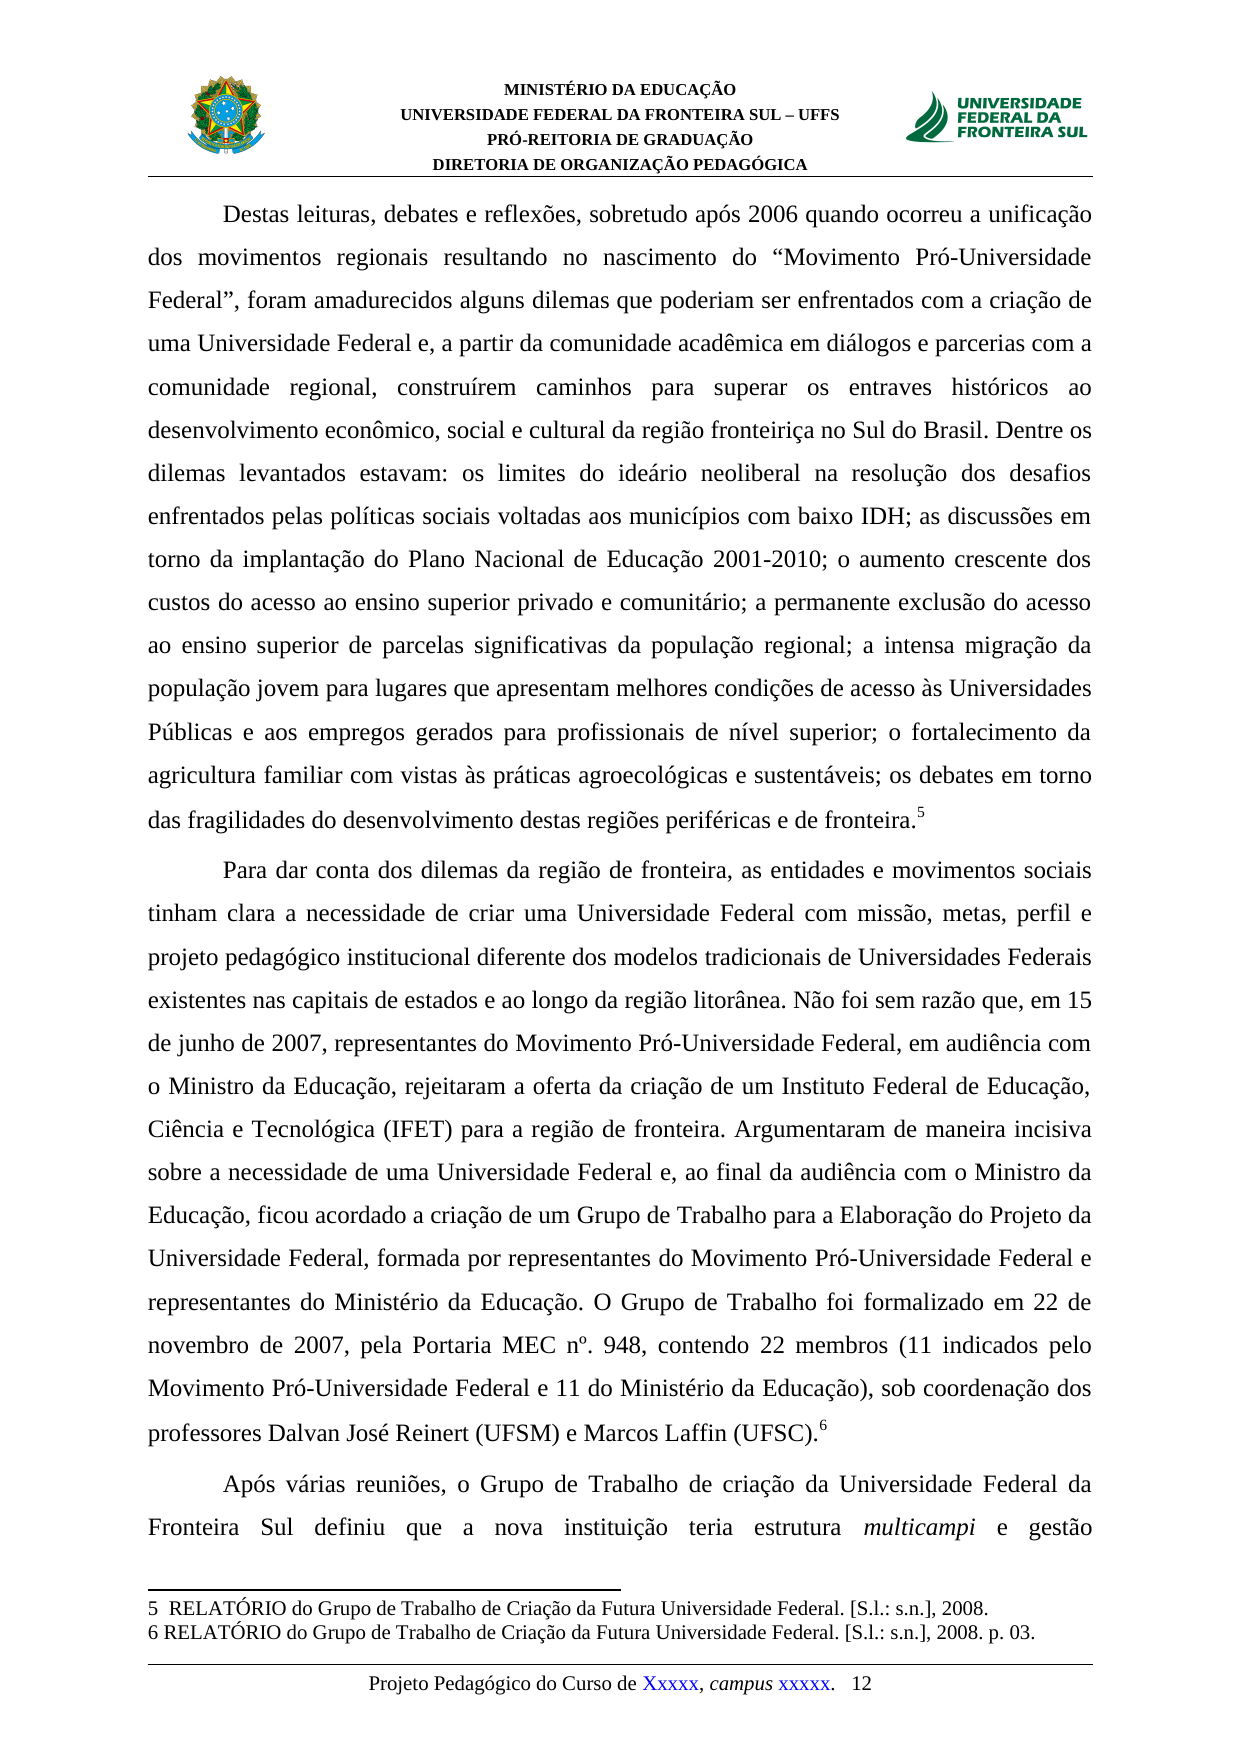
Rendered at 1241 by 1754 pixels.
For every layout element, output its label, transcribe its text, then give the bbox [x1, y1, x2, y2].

text Após várias reuniões, o Grupo de Trabalho de criação da Universidade Federal da Fronteira Sul definiu que a nova instituição teria estrutura multicampi e gestão [148, 1469, 1093, 1541]
text RELATÓRIO do Grupo de Trabalho de Criação da Futura Universidade Federal. [S.l.: s.n.], 2008. p. 03. [148, 1620, 1093, 1644]
text Destas leituras, debates e reflexões, sobretudo após 2006 quando ocorreu a unificação dos movimentos regionais resultando no nascimento do “Movimento Pró-Universidade Federal”, foram amadurecidos alguns dilemas que poderiam ser enfrentados com a criação de uma Universidade Federal e, a partir da comunidade acadêmica em diálogos e parcerias com a comunidade regional, construírem caminhos para superar os entraves históricos ao desenvolvimento econômico, social e cultural da região fronteiriça no Sul do Brasil. Dentre os dilemas levantados estavam: os limites do ideário neoliberal na resolução dos desafios enfrentados pelas políticas sociais voltadas aos municípios com baixo IDH; as discussões em torno da implantação do Plano Nacional de Educação 2001-2010; o aumento crescente dos custos do acesso ao ensino superior privado e comunitário; a permanente exclusão do acesso ao ensino superior de parcelas significativas da população regional; a intensa migração da população jovem para lugares que apresentam melhores condições de acesso às Universidades Públicas e aos empregos gerados para profissionais de nível superior; o fortalecimento da agricultura familiar com vistas às práticas agroecológicas e sustentáveis; os debates em torno das fragilidades do desenvolvimento destas regiões periféricas e de fronteira. [148, 199, 1093, 834]
text RELATÓRIO do Grupo de Trabalho de Criação da Futura Universidade Federal. [S.l.: s.n.], 2008. [148, 1596, 1093, 1620]
picture [903, 90, 1090, 146]
text Para dar conta dos dilemas da região de fronteira, as entidades e movimentos sociais tinham clara a necessidade de criar uma Universidade Federal com missão, metas, perfil e projeto pedagógico institucional diferente dos modelos tradicionais de Universidades Federais existentes nas capitais de estados e ao longo da região litorânea. Não foi sem razão que, em 15 de junho de 2007, representantes do Movimento Pró-Universidade Federal, em audiência com o Ministro da Educação, rejeitaram a oferta da criação de um Instituto Federal de Educação, Ciência e Tecnológica (IFET) para a região de fronteira. Argumentaram de maneira incisiva sobre a necessidade de uma Universidade Federal e, ao final da audiência com o Ministro da Educação, ficou acordado a criação de um Grupo de Trabalho para a Elaboração do Projeto da Universidade Federal, formada por representantes do Movimento Pró-Universidade Federal e representantes do Ministério da Educação. O Grupo de Trabalho foi formalizado em 22 de novembro de 2007, pela Portaria MEC nº. 948, contendo 22 membros (11 indicados pelo Movimento Pró-Universidade Federal e 11 do Ministério da Educação), sob coordenação dos professores Dalvan José Reinert (UFSM) e Marcos Laffin (UFSC). [148, 855, 1093, 1447]
picture [187, 76, 265, 154]
